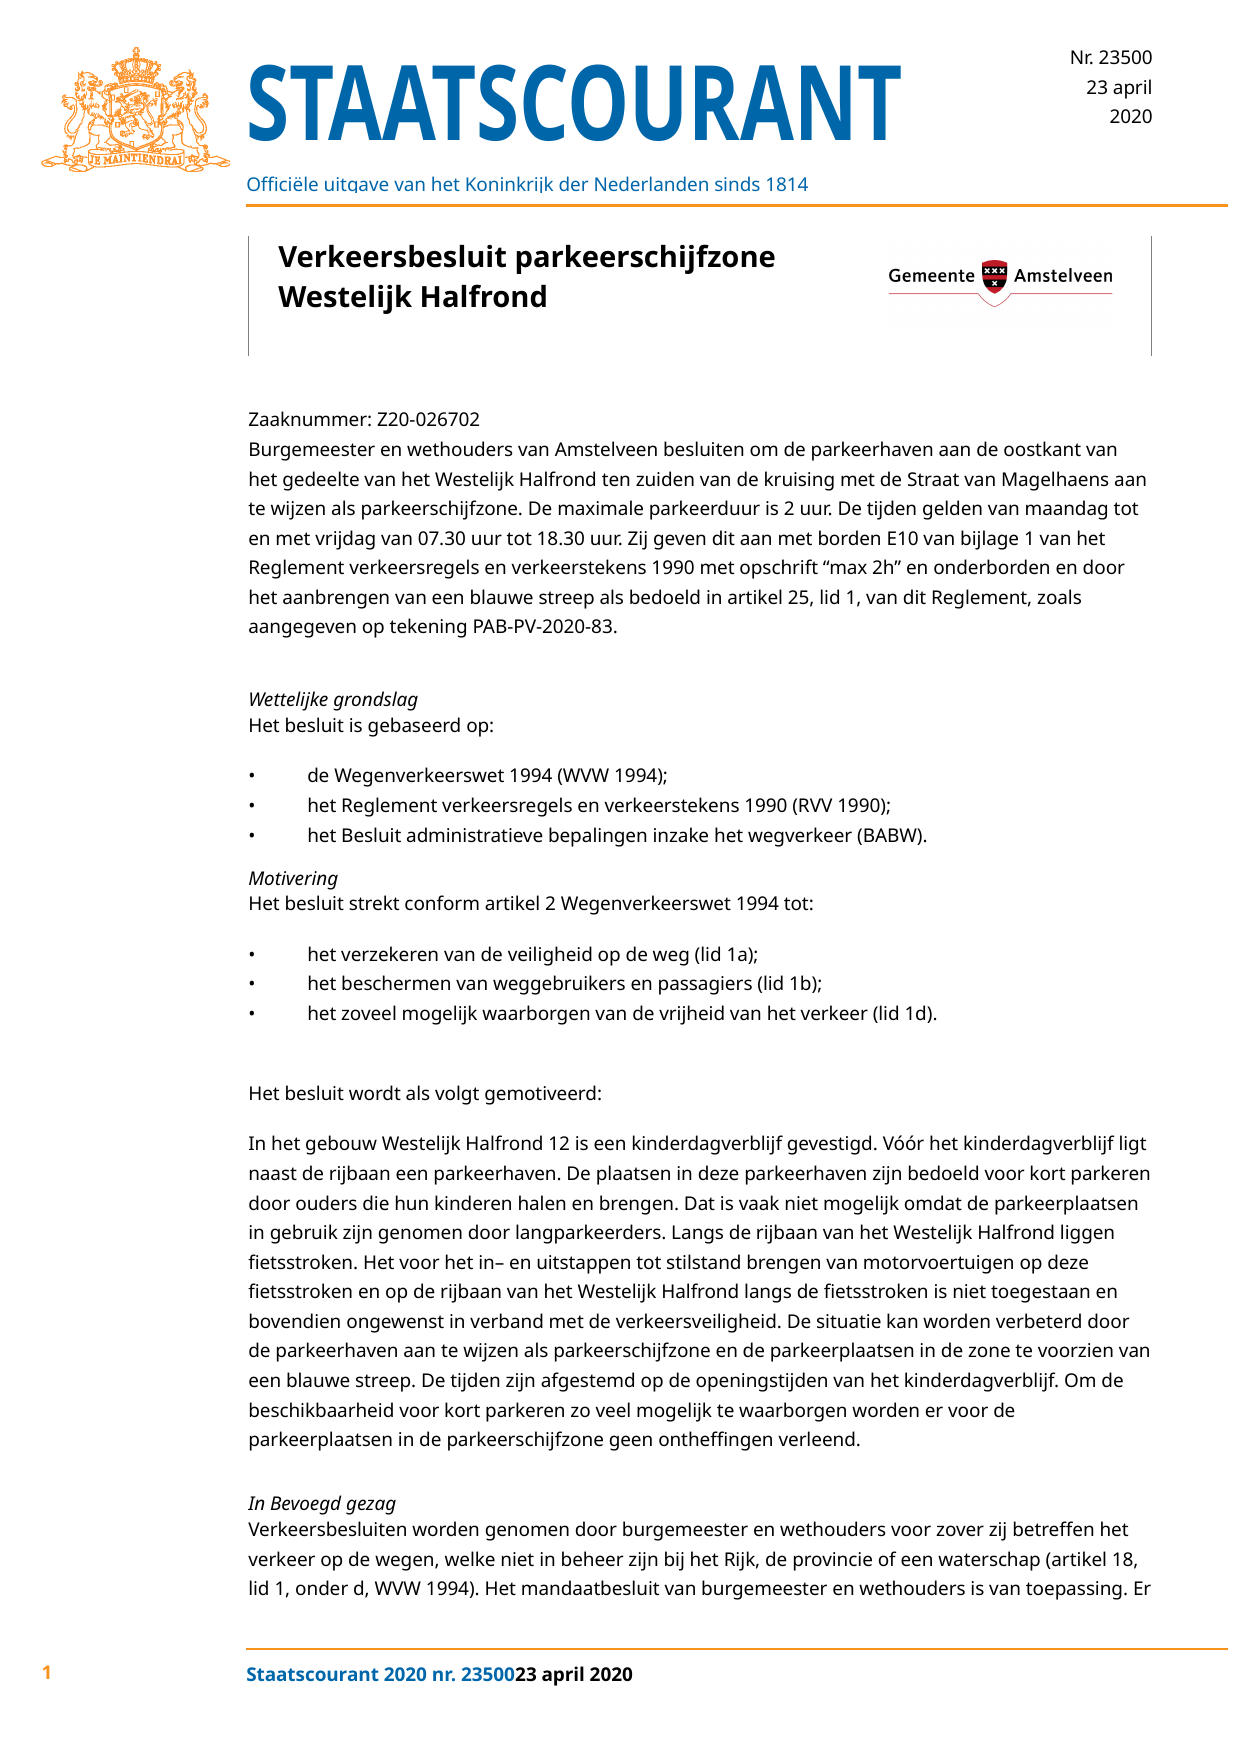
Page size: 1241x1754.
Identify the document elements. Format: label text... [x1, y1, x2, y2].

list het beschermen van weggebruikers en passagiers (lid 1b); [248, 971, 1152, 996]
text Wettelijke grondslag [248, 686, 1152, 712]
list het zoveel mogelijk waarborgen van de vrijheid van het verkeer (lid 1d). [248, 1000, 1152, 1026]
text Verkeersbesluiten worden genomen door burgemeester en wethouders voor zover zij betreffen het verkeer op de wegen, welke niet in beheer zijn bij het Rijk, de provincie of een waterschap (artikel 18, lid 1, onder d, WVW 1994). Het mandaatbesluit van burgemeester en wethouders is van toepassing. Er [248, 1516, 1152, 1601]
text In Bevoegd gezag [248, 1490, 1152, 1516]
picture [882, 236, 1119, 331]
text Burgemeester en wethouders van Amstelveen besluiten om de parkeerhaven aan de oostkant van het gedeelte van het Westelijk Halfrond ten zuiden van de kruising met de Straat van Magelhaens aan te wijzen als parkeerschijfzone. De maximale parkeerduur is 2 uur. De tijden gelden van maandag tot en met vrijdag van 07.30 uur tot 18.30 uur. Zij geven dit aan met borden E10 van bijlage 1 van het Reglement verkeersregels en verkeerstekens 1990 met opschrift “max 2h” en onderborden en door het aanbrengen van een blauwe streep als bedoeld in artikel 25, lid 1, van dit Reglement, zoals aangegeven op tekening PAB-PV-2020-83. [248, 436, 1152, 639]
text In het gebouw Westelijk Halfrond 12 is een kinderdagverblijf gevestigd. Vóór het kinderdagverblijf ligt naast de rijbaan een parkeerhaven. De plaatsen in deze parkeerhaven zijn bedoeld voor kort parkeren door ouders die hun kinderen halen en brengen. Dat is vaak niet mogelijk omdat de parkeerplaatsen in gebruik zijn genomen door langparkeerders. Langs de rijbaan van het Westelijk Halfrond liggen fietsstroken. Het voor het in– en uitstappen tot stilstand brengen van motorvoertuigen op deze fietsstroken en op de rijbaan van het Westelijk Halfrond langs de fietsstroken is niet toegestaan en bovendien ongewenst in verband met de verkeersveiligheid. De situatie kan worden verbeterd door de parkeerhaven aan te wijzen als parkeerschijfzone en de parkeerplaatsen in de zone te voorzien van een blauwe streep. De tijden zijn afgestemd op de openingstijden van het kinderdagverblijf. Om de beschikbaarheid voor kort parkeren zo veel mogelijk te waarborgen worden er voor de parkeerplaatsen in de parkeerschijfzone geen ontheffingen verleend. [248, 1131, 1152, 1452]
text Het besluit is gebaseerd op: [248, 712, 1152, 738]
text Zaaknummer: Z20-026702 [248, 407, 1152, 432]
list de Wegenverkeerswet 1994 (WVW 1994); [248, 763, 1152, 788]
list het Reglement verkeersregels en verkeerstekens 1990 (RVV 1990); [248, 792, 1152, 818]
text Het besluit strekt conform artikel 2 Wegenverkeerswet 1994 tot: [248, 891, 1152, 916]
text Het besluit wordt als volgt gemotiveerd: [248, 1080, 1152, 1106]
picture [41, 47, 231, 172]
table_header Verkeersbesluit parkeerschijfzone Westelijk Halfrond [249, 236, 850, 356]
text Motivering [248, 865, 1152, 891]
list het verzekeren van de veiligheid op de weg (lid 1a); [248, 941, 1152, 967]
table_header [850, 236, 1151, 356]
list het Besluit administratieve bepalingen inzake het wegverkeer (BABW). [248, 822, 1152, 847]
